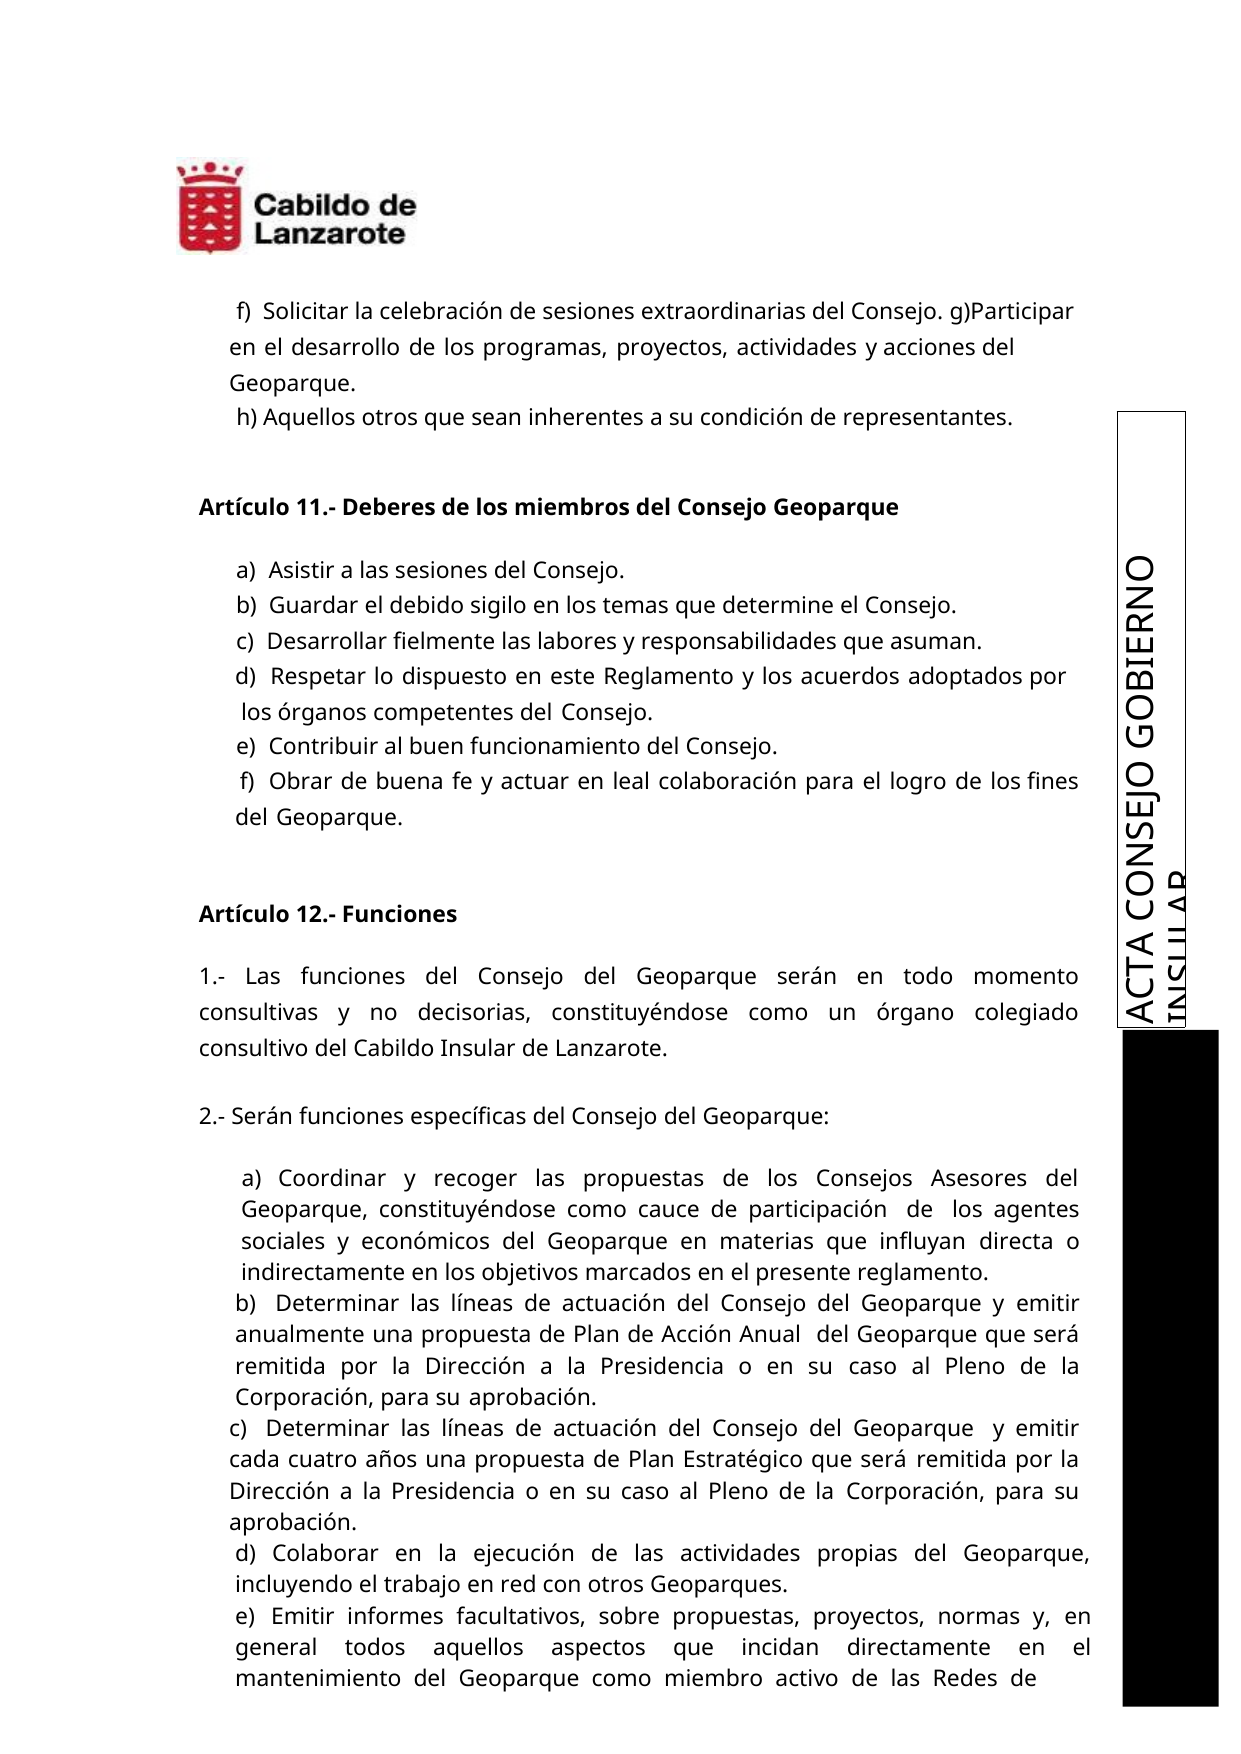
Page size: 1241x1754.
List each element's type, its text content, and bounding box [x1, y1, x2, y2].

list Guardar el debido sigilo en los temas que determine el Consejo. [236, 589, 1117, 621]
list Emitir informes facultativos, sobre propuestas, proyectos, normas y, en general todos aquellos aspectos que incidan directamente en el mantenimiento del Geoparque como miembro activo de las Redes de [235, 1600, 1091, 1693]
list Solicitar la celebración de sesiones extraordinarias del Consejo. g)Participar en el desarrollo de los programas, proyectos, actividades y acciones del Geoparque. [229, 295, 1079, 398]
list Colaborar en la ejecución de las actividades propias del Geoparque, incluyendo el trabajo en red con otros Geoparques. [235, 1537, 1091, 1600]
text h) Aquellos otros que sean inherentes a su condición de representantes. [236, 403, 1136, 431]
list Desarrollar fielmente las labores y responsabilidades que asuman. [236, 625, 1117, 656]
list Coordinar y recoger las propuestas de los Consejos Asesores del Geoparque, constituyéndose como cauce de participación de los agentes sociales y económicos del Geoparque en materias que influyan directa o indirectamente en los objetivos marcados en el presente reglamento. [241, 1162, 1079, 1287]
list Determinar las líneas de actuación del Consejo del Geoparque y emitir anualmente una propuesta de Plan de Acción Anual del Geoparque que será remitida por la Dirección a la Presidencia o en su caso al Pleno de la Corporación, para su aprobación. [235, 1287, 1080, 1412]
subtitle Artículo 12.- Funciones [198, 898, 1117, 929]
text 1.- Las funciones del Consejo del Geoparque serán en todo momento consultivas y no decisorias, constituyéndose como un órgano colegiado consultivo del Cabildo Insular de Lanzarote. [198, 960, 1079, 1063]
list Determinar las líneas de actuación del Consejo del Geoparque y emitir cada cuatro años una propuesta de Plan Estratégico que será remitida por la Dirección a la Presidencia o en su caso al Pleno de la Corporación, para su aprobación. [229, 1412, 1079, 1537]
picture [176, 157, 418, 255]
list Asistir a las sesiones del Consejo. [236, 554, 1117, 585]
list Obrar de buena fe y actuar en leal colaboración para el logro de los fines del Geoparque. [235, 765, 1080, 832]
text 2.- Serán funciones específicas del Consejo del Geoparque: [198, 1099, 1122, 1131]
list Contribuir al buen funcionamiento del Consejo. [236, 732, 1117, 760]
subtitle Artículo 11.- Deberes de los miembros del Consejo Geoparque [198, 491, 1117, 522]
list Respetar lo dispuesto en este Reglamento y los acuerdos adoptados por los órganos competentes del Consejo. [235, 660, 1079, 727]
text ACTA CONSEJO GOBIERNO INSULAR [1118, 414, 1183, 1027]
